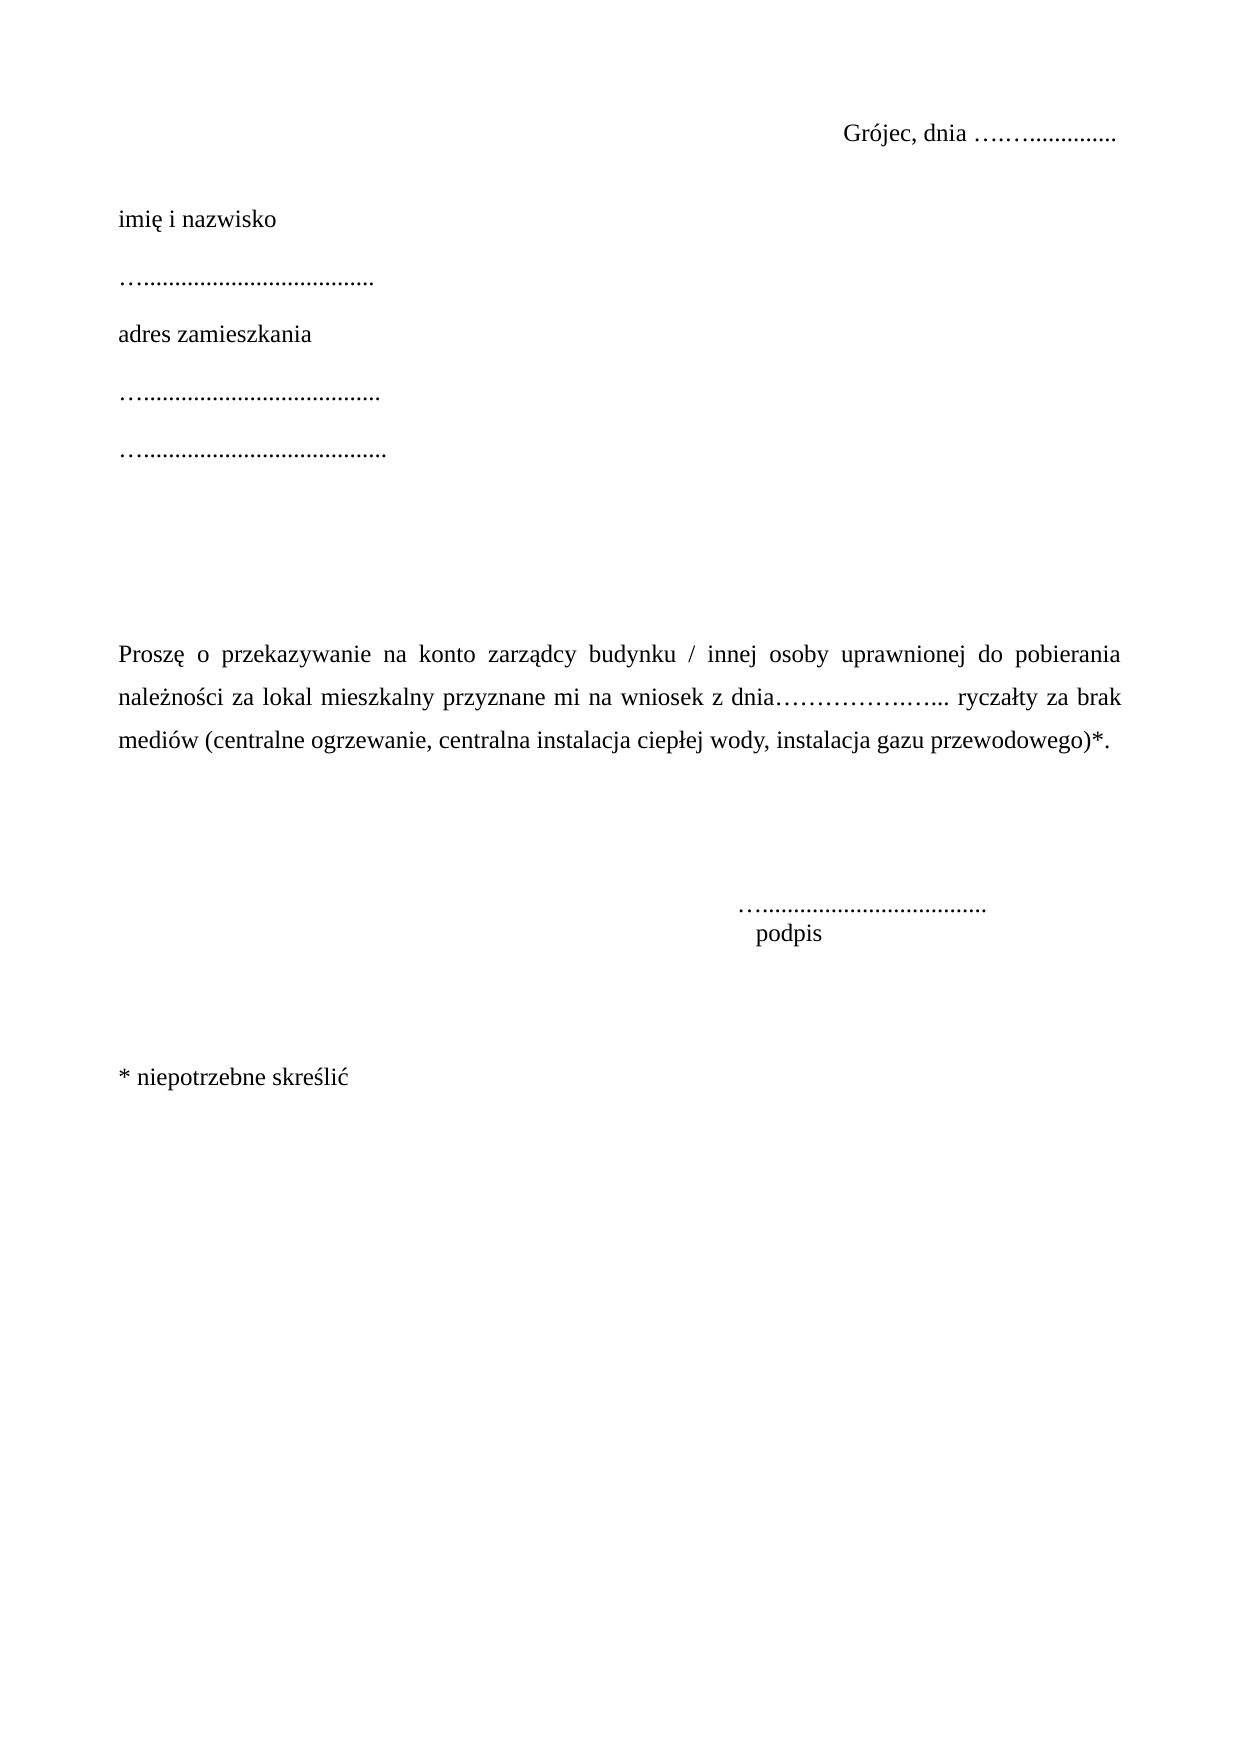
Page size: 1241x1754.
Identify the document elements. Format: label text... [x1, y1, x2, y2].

text imię i nazwisko [118, 204, 1122, 233]
text …....................................... [118, 434, 1122, 463]
text …...................................... [118, 377, 1122, 406]
text ….................................... [118, 889, 1122, 918]
text Proszę o przekazywanie na konto zarządcy budynku / innej osoby uprawnionej do pobierania należności za lokal mieszkalny przyznane mi na wniosek z dnia…………….…... ryczałty za brak mediów (centralne ogrzewanie, centralna instalacja ciepłej wody, instalacja gazu przewodowego)*. [118, 639, 1122, 754]
text …..................................... [118, 262, 1122, 291]
text adres zamieszkania [118, 319, 1122, 348]
text * niepotrzebne skreślić [118, 1062, 1122, 1091]
text podpis [118, 918, 1122, 947]
text Grójec, dnia ….….............. [118, 118, 1122, 147]
